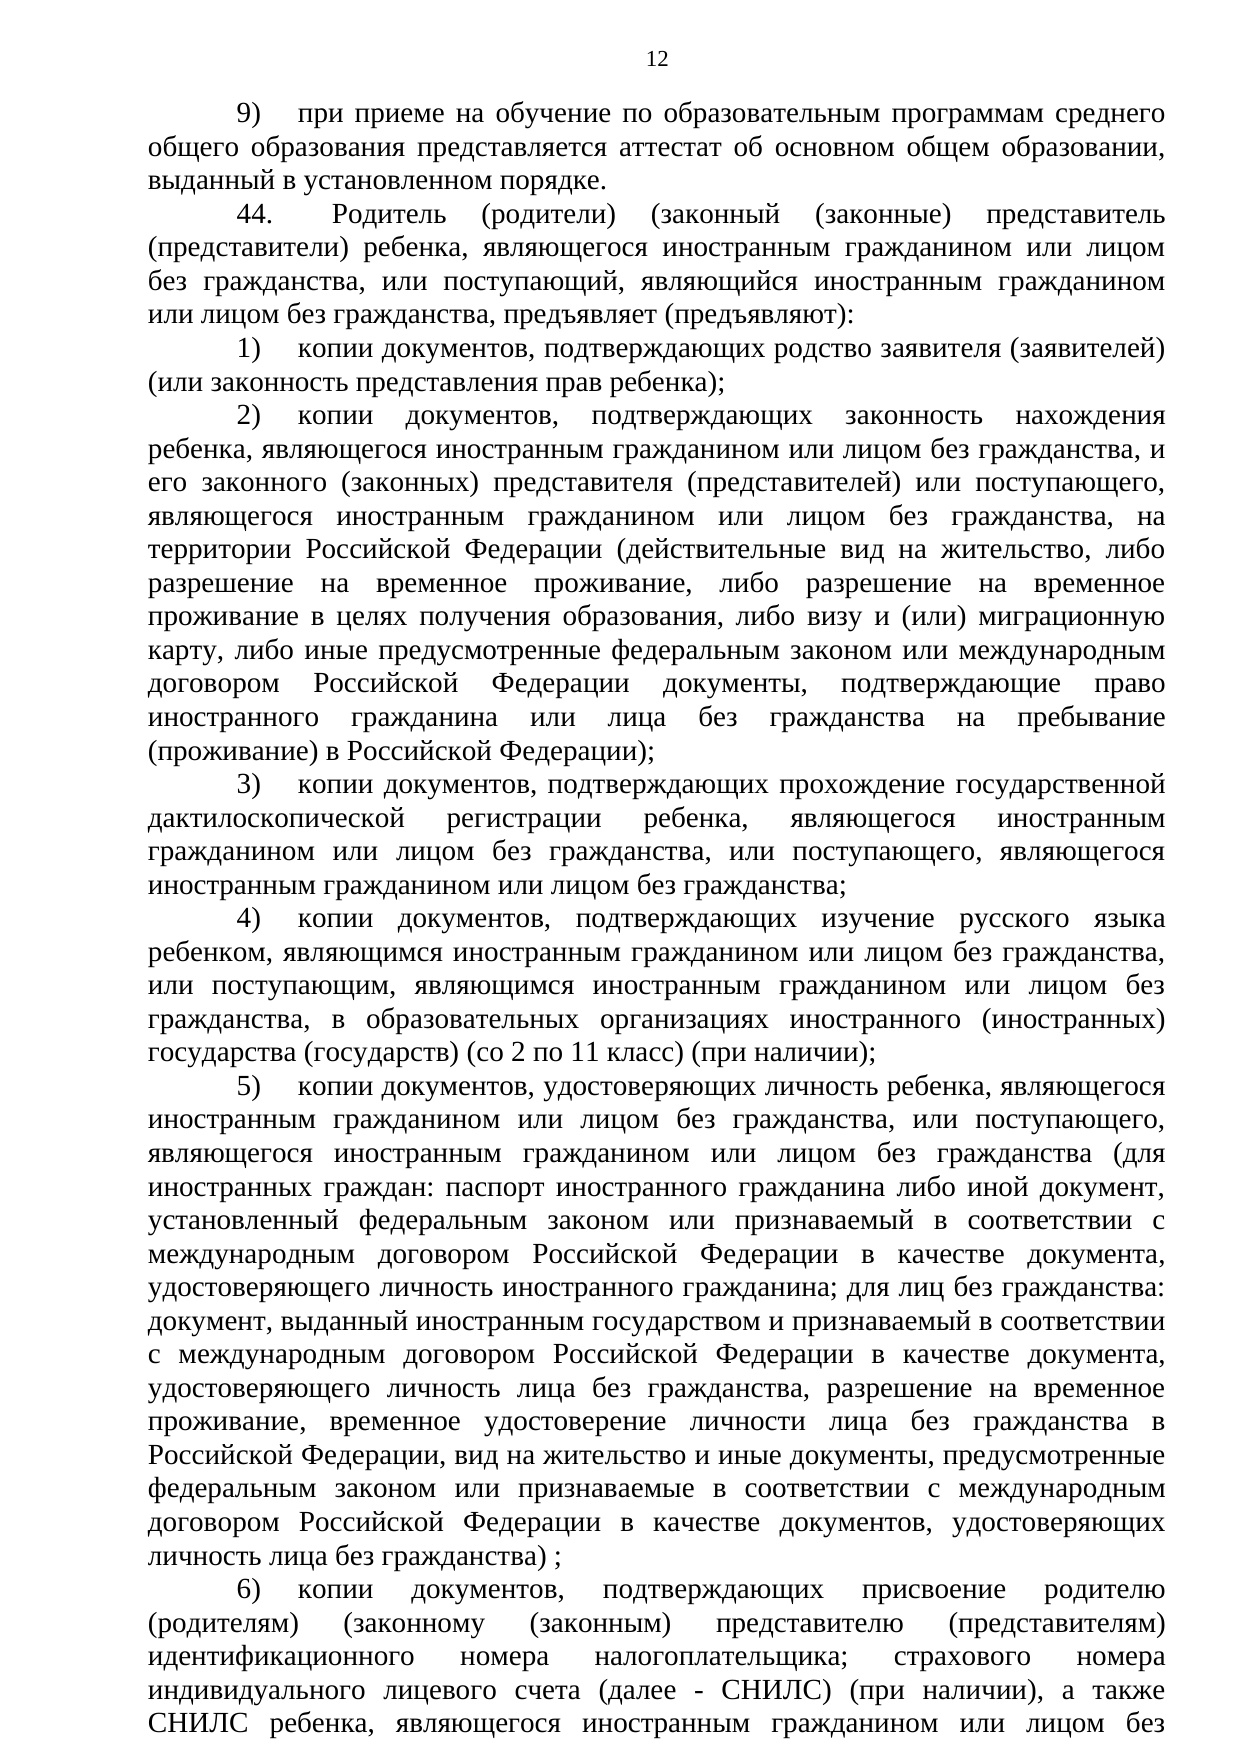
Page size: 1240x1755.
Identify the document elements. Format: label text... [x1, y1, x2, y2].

list копии документов, подтверждающих родство заявителя (заявителей) (или законность представления прав ребенка); [148, 330, 1166, 397]
list копии документов, подтверждающих присвоение родителю (родителям) (законному (законным) представителю (представителям) идентификационного номера налогоплательщика; страхового номера индивидуального лицевого счета (далее - СНИЛС) (при наличии), а также СНИЛС ребенка, являющегося иностранным гражданином или лицом без [148, 1571, 1166, 1739]
list копии документов, удостоверяющих личность ребенка, являющегося иностранным гражданином или лицом без гражданства, или поступающего, являющегося иностранным гражданином или лицом без гражданства (для иностранных граждан: паспорт иностранного гражданина либо иной документ, установленный федеральным законом или признаваемый в соответствии с международным договором Российской Федерации в качестве документа, удостоверяющего личность иностранного гражданина; для лиц без гражданства: документ, выданный иностранным государством и признаваемый в соответствии с международным договором Российской Федерации в качестве документа, удостоверяющего личность лица без гражданства, разрешение на временное проживание, временное удостоверение личности лица без гражданства в Российской Федерации, вид на жительство и иные документы, предусмотренные федеральным законом или признаваемые в соответствии с международным договором Российской Федерации в качестве документов, удостоверяющих личность лица без гражданства) ; [148, 1068, 1166, 1571]
list Родитель (родители) (законный (законные) представитель (представители) ребенка, являющегося иностранным гражданином или лицом без гражданства, или поступающий, являющийся иностранным гражданином или лицом без гражданства, предъявляет (предъявляют): [148, 196, 1166, 330]
list копии документов, подтверждающих изучение русского языка ребенком, являющимся иностранным гражданином или лицом без гражданства, или поступающим, являющимся иностранным гражданином или лицом без гражданства, в образовательных организациях иностранного (иностранных) государства (государств) (со 2 по 11 класс) (при наличии); [148, 900, 1166, 1068]
list копии документов, подтверждающих прохождение государственной дактилоскопической регистрации ребенка, являющегося иностранным гражданином или лицом без гражданства, или поступающего, являющегося иностранным гражданином или лицом без гражданства; [148, 766, 1166, 900]
list копии документов, подтверждающих законность нахождения ребенка, являющегося иностранным гражданином или лицом без гражданства, и его законного (законных) представителя (представителей) или поступающего, являющегося иностранным гражданином или лицом без гражданства, на территории Российской Федерации (действительные вид на жительство, либо разрешение на временное проживание, либо разрешение на временное проживание в целях получения образования, либо визу и (или) миграционную карту, либо иные предусмотренные федеральным законом или международным договором Российской Федерации документы, подтверждающие право иностранного гражданина или лица без гражданства на пребывание (проживание) в Российской Федерации); [148, 397, 1166, 766]
list при приеме на обучение по образовательным программам среднего общего образования представляется аттестат об основном общем образовании, выданный в установленном порядке. [148, 95, 1166, 196]
